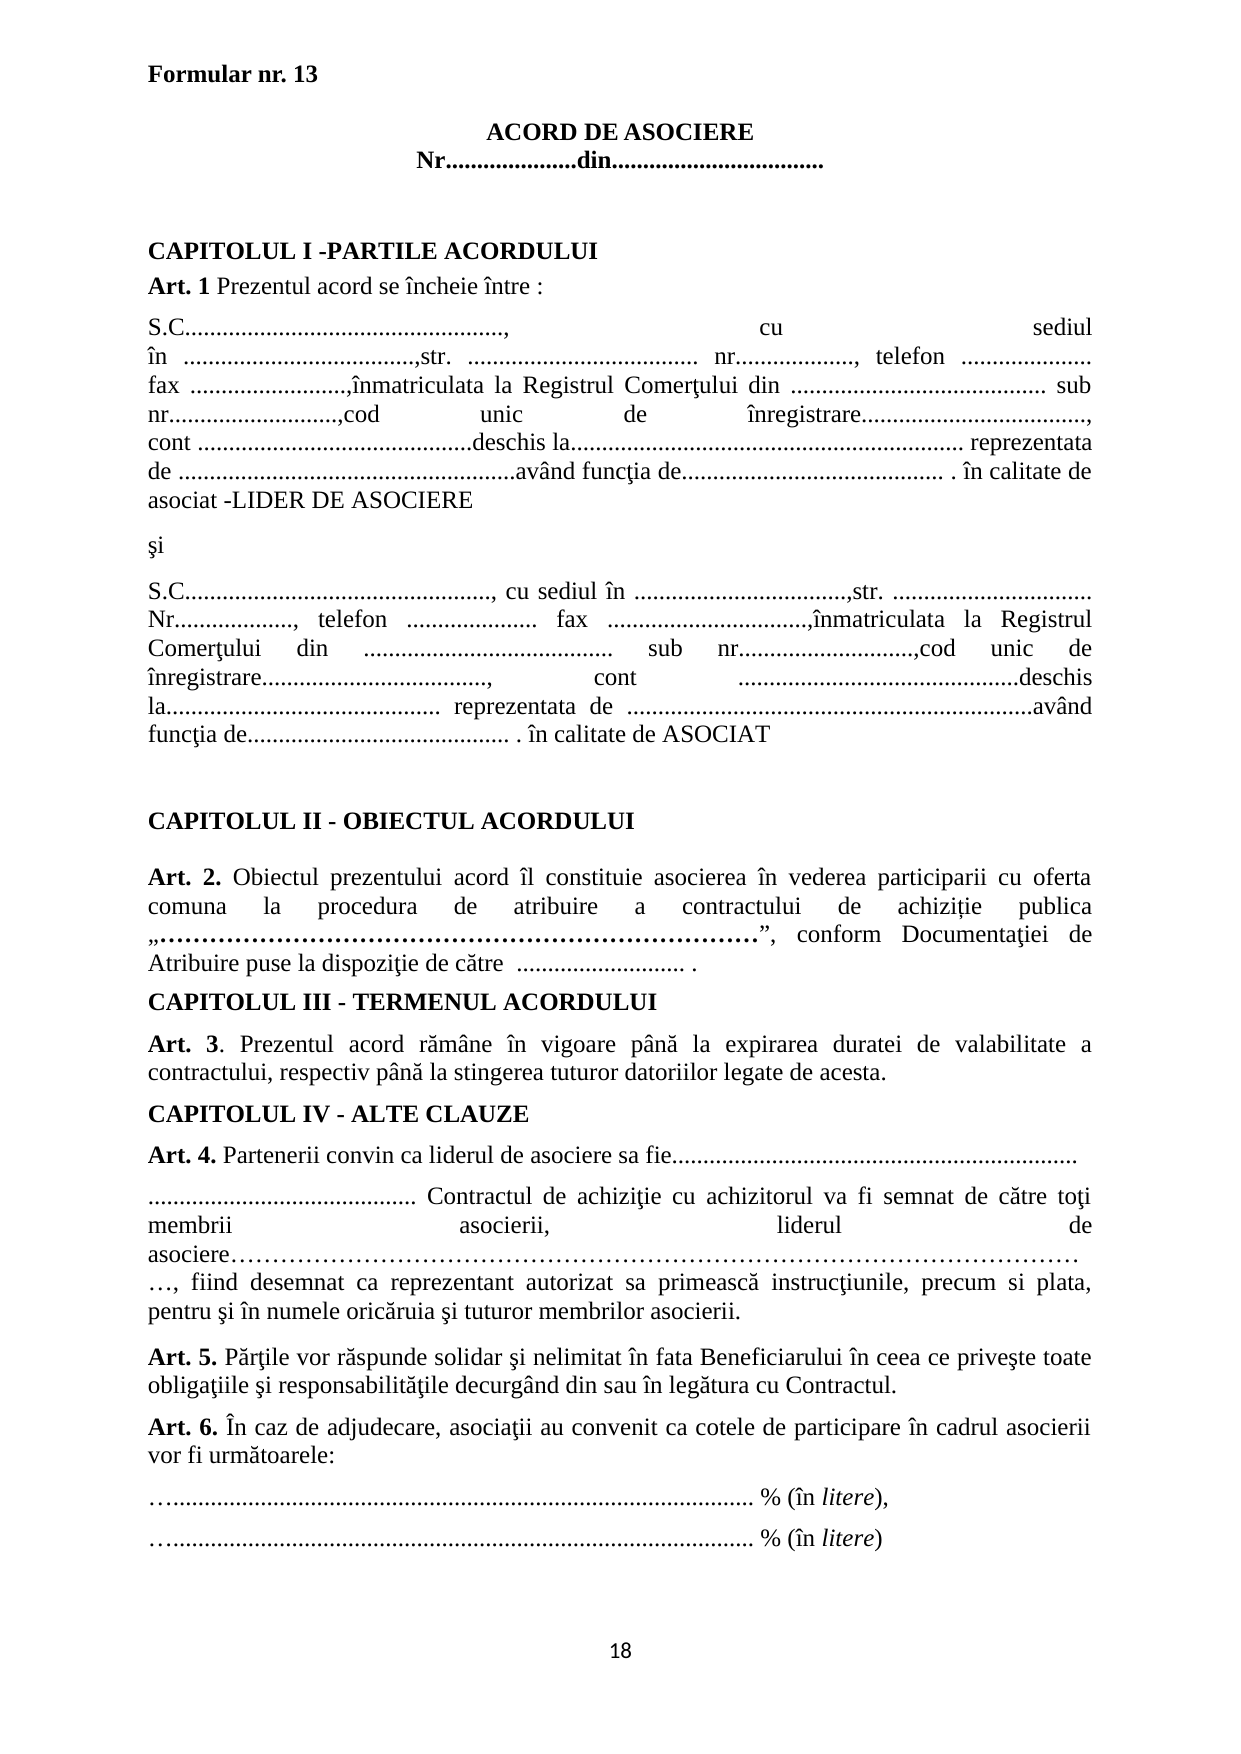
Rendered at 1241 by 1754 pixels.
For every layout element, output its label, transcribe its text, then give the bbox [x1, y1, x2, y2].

text CAPITOLUL III - TERMENUL ACORDULUI [148, 987, 1092, 1016]
text S.C..................................................., cu sediul în .....................................,str. ..................................... nr..................., telefon ..................... fax .........................,înmatriculata la Registrul Comerţului din ......................................... sub nr...........................,cod unic de înregistrare...................................., cont ............................................deschis la............................................................... reprezentata de ......................................................având funcţia de.......................................... . în calitate de asociat -LIDER DE ASOCIERE [148, 312, 1092, 514]
text Formular nr. 13 [148, 59, 1092, 88]
text CAPITOLUL IV - ALTE CLAUZE [148, 1099, 1092, 1127]
text Art. 2. Obiectul prezentului acord îl constituie asocierea în vederea participarii cu oferta comuna la procedura de atribuire a contractului de achiziție publica „………………………………………………………………”, conform Documentaţiei de Atribuire puse la dispoziţie de către ........................... . [148, 862, 1092, 977]
text S.C................................................., cu sediul în ..................................,str. ................................ Nr..................., telefon ..................... fax ................................,înmatriculata la Registrul Comerţului din ........................................ sub nr............................,cod unic de înregistrare...................................., cont .............................................deschis la............................................ reprezentata de .................................................................având funcţia de.......................................... . în calitate de ASOCIAT [148, 576, 1092, 748]
subtitle ACORD DE ASOCIERE [148, 117, 1092, 145]
text CAPITOLUL II - OBIECTUL ACORDULUI [148, 806, 1092, 835]
text ........................................... Contractul de achiziţie cu achizitorul va fi semnat de către toţi membrii asocierii, liderul de asociere……………………………………………………………………………………………, fiind desemnat ca reprezentant autorizat sa primească instrucţiunile, precum si plata, pentru şi în numele oricăruia şi tuturor membrilor asocierii. [148, 1181, 1092, 1325]
text Art. 3. Prezentul acord rămâne în vigoare până la expirarea duratei de valabilitate a contractului, respectiv până la stingerea tuturor datoriilor legate de acesta. [148, 1029, 1092, 1086]
text …............................................................................................. % (în litere), [148, 1482, 1092, 1510]
text CAPITOLUL I -PARTILE ACORDULUI [148, 236, 1092, 265]
text Art. 1 Prezentul acord se încheie între : [148, 271, 1092, 300]
text Art. 4. Partenerii convin ca liderul de asociere sa fie................................................................. [148, 1140, 1092, 1169]
text şi [148, 530, 1092, 559]
text Art. 6. În caz de adjudecare, asociaţii au convenit ca cotele de participare în cadrul asocierii vor fi următoarele: [148, 1412, 1092, 1469]
text Art. 5. Părţile vor răspunde solidar şi nelimitat în fata Beneficiarului în ceea ce priveşte toate obligaţiile şi responsabilităţile decurgând din sau în legătura cu Contractul. [148, 1342, 1092, 1399]
text Nr.....................din.................................. [148, 145, 1092, 174]
text …............................................................................................. % (în litere) [148, 1523, 1092, 1552]
